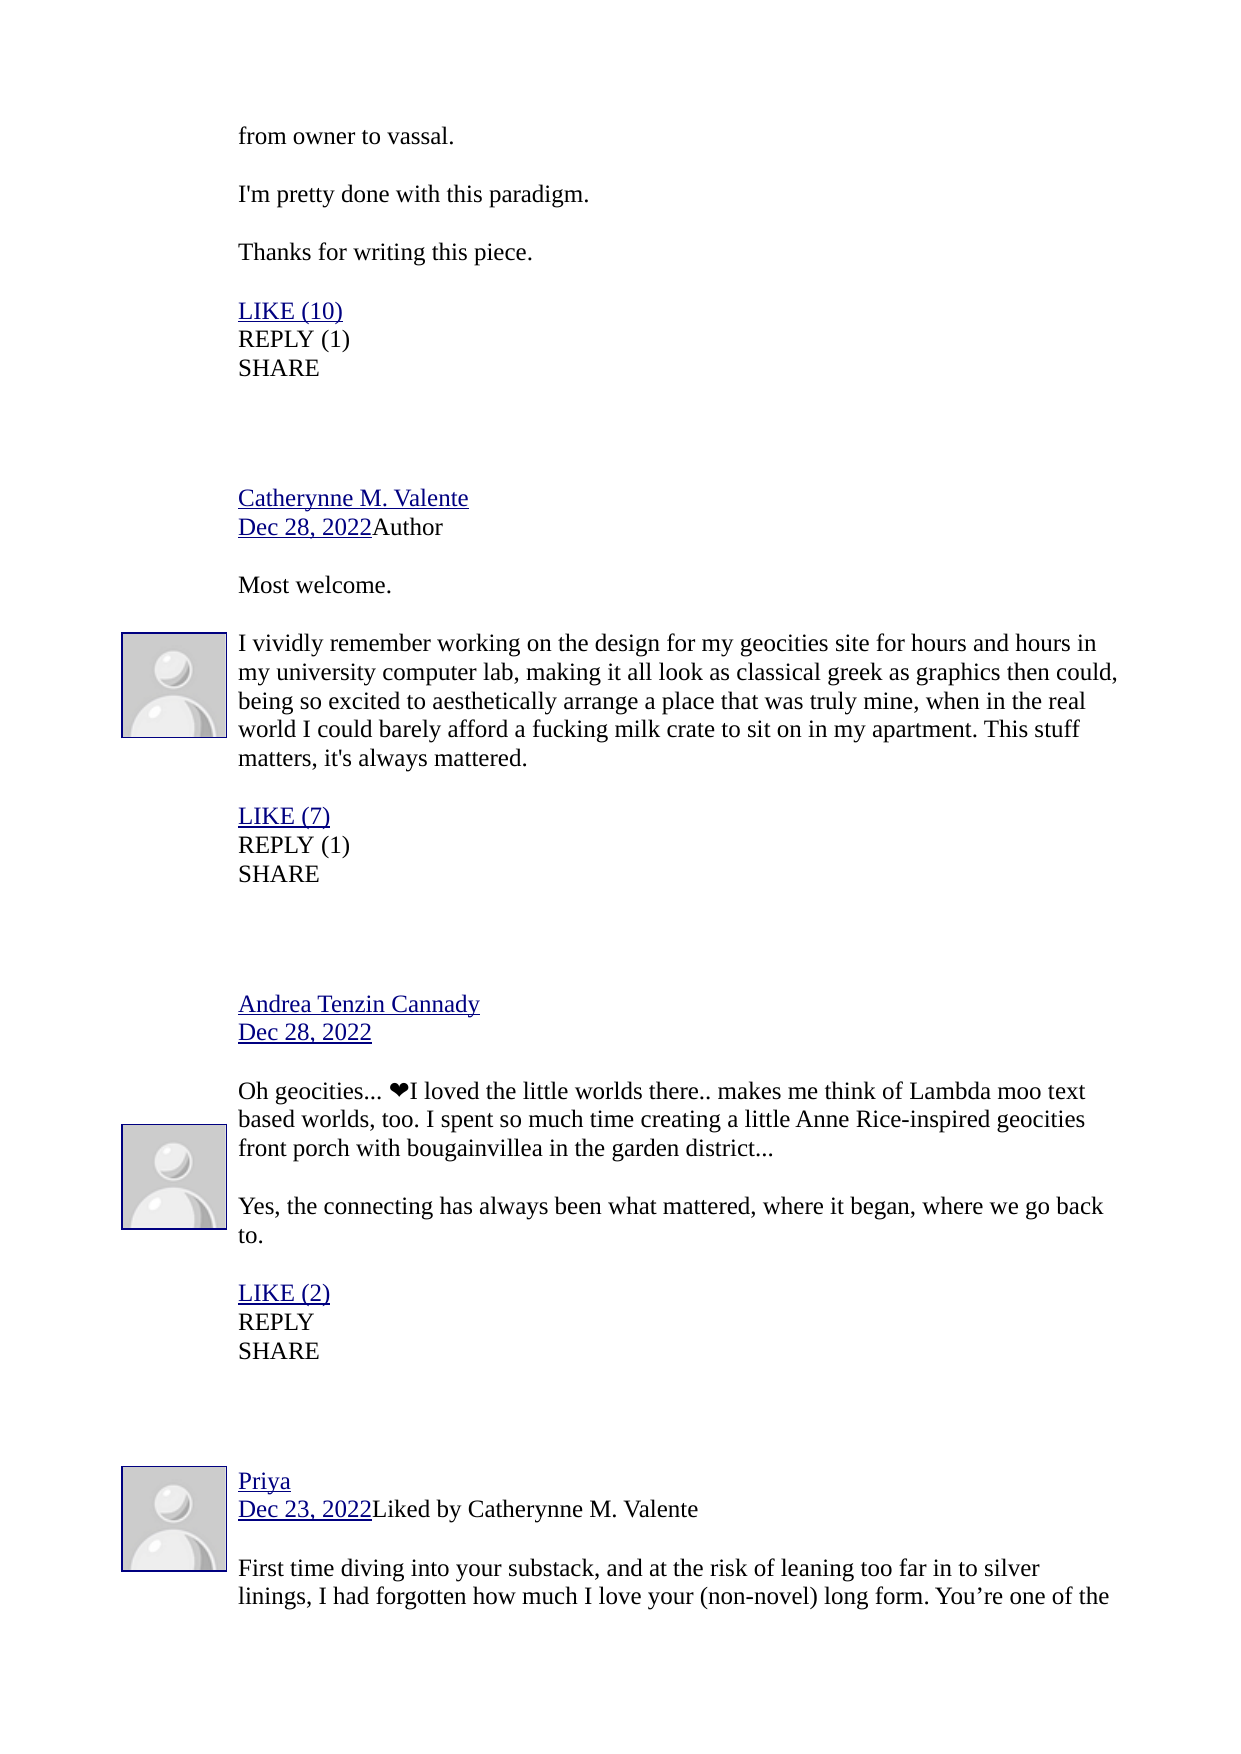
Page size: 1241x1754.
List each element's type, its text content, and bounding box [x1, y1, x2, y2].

picture [123, 634, 226, 737]
table_header Catherynne M. Valente Dec 28, 2022Author Most welcome. I vividly remember working on the design for my geocities site for hours and hours in my university computer lab, making it all look as classical greek as graphics then could, being so excited to aesthetically arrange a place that was truly mine, when in the real world I could barely afford a fucking milk crate to sit on in my apartment. This stuff matters, it's always mattered. LIKE (7) REPLY (1) SHARE [235, 480, 1122, 891]
picture [123, 1467, 226, 1570]
table_header Priya Dec 23, 2022Liked by Catherynne M. Valente First time diving into your substack, and at the risk of leaning too far in to silver linings, I had forgotten how much I love your (non-novel) long form. You’re one of the [235, 1463, 1122, 1613]
table_header Andrea Tenzin Cannady Dec 28, 2022 Oh geocities... ❤️I loved the little worlds there.. makes me think of Lambda moo text based worlds, too. I spent so much time creating a little Anne Rice-inspired geocities front porch with bougainvillea in the garden district... Yes, the connecting has always been what mattered, where it began, where we go back to. LIKE (2) REPLY SHARE [235, 986, 1122, 1368]
table_header [118, 1463, 235, 1613]
table_header [118, 118, 235, 385]
picture [123, 1125, 226, 1228]
table_header [118, 986, 235, 1368]
table_header from owner to vassal. I'm pretty done with this paradigm. Thanks for writing this piece. LIKE (10) REPLY (1) SHARE [235, 118, 1122, 385]
table_header [118, 480, 235, 891]
